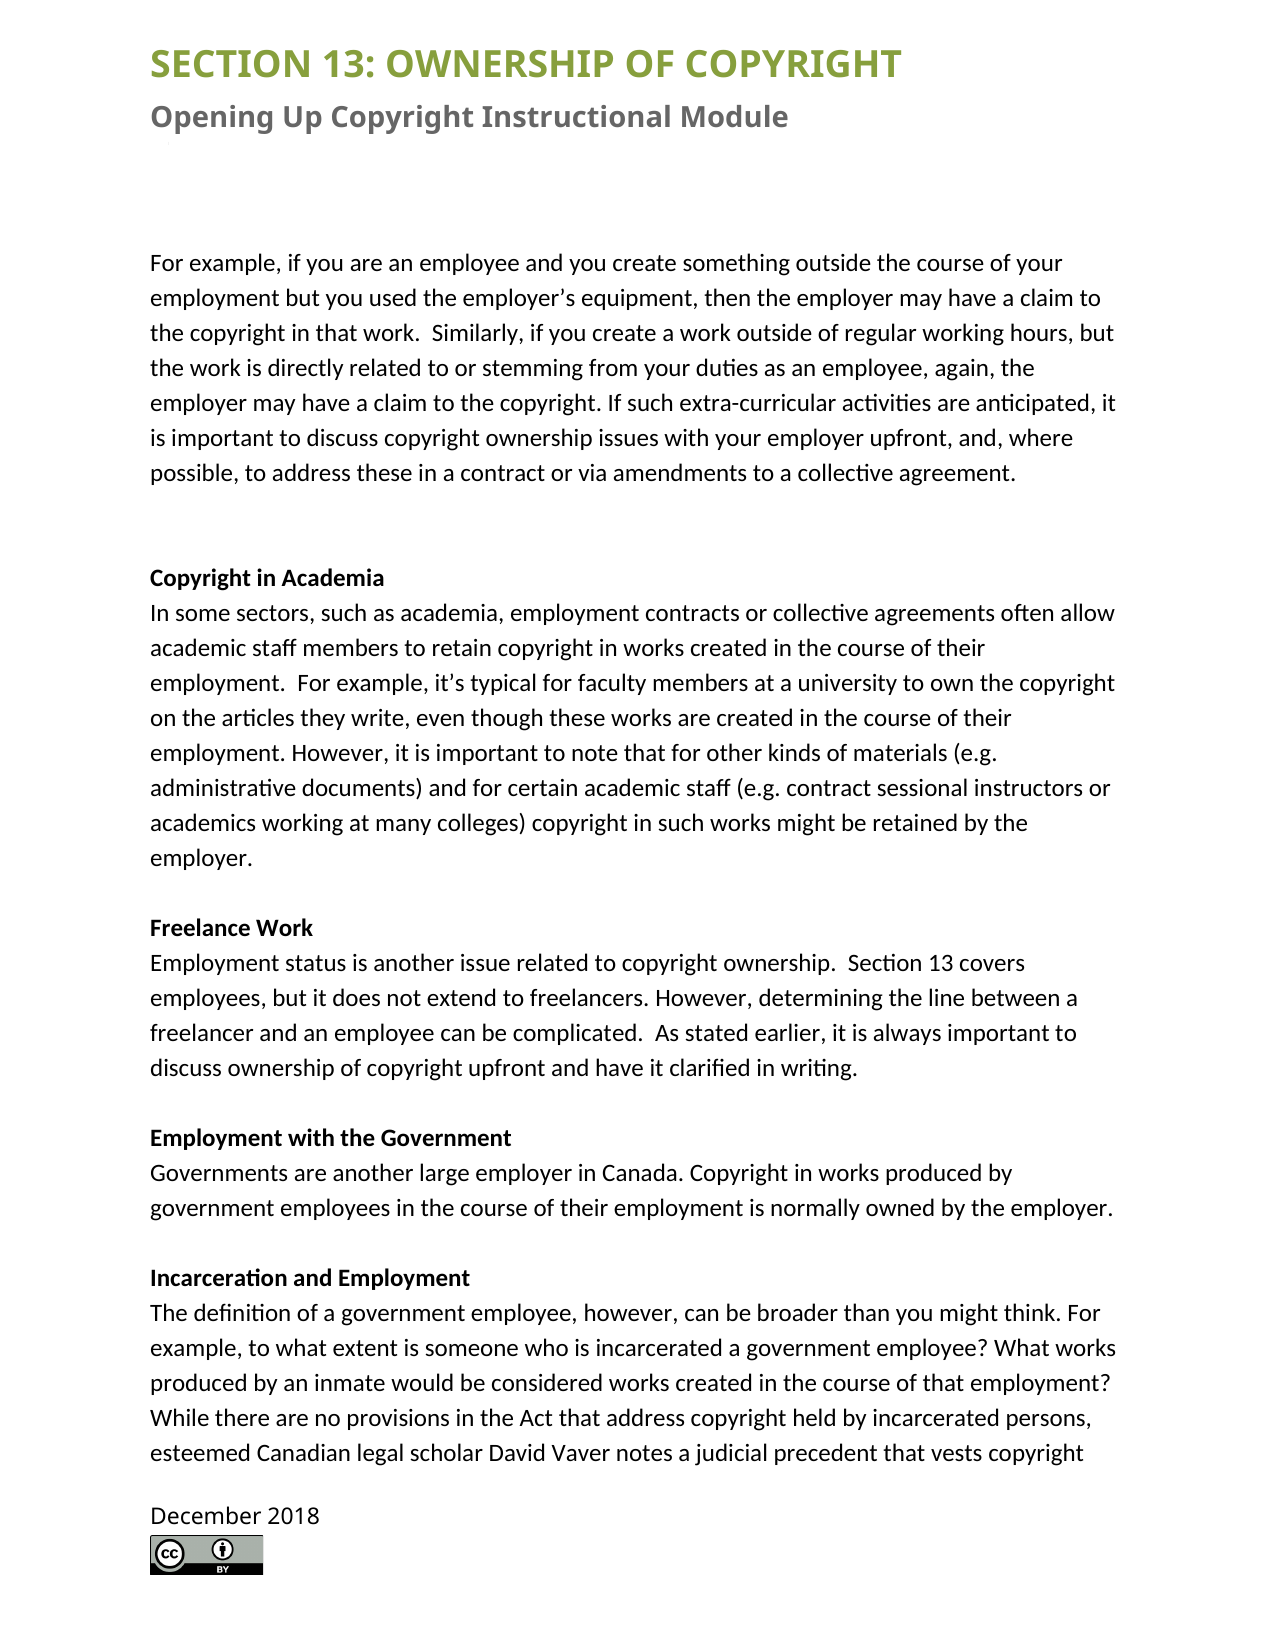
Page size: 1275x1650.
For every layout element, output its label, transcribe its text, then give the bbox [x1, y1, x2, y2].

text In some sectors, such as academia, employment contracts or collective agreements often allow academic staff members to retain copyright in works created in the course of their employment. For example, it’s typical for faculty members at a university to own the copyright on the articles they write, even though these works are created in the course of their employment. However, it is important to note that for other kinds of materials (e.g. administrative documents) and for certain academic staff (e.g. contract sessional instructors or academics working at many colleges) copyright in such works might be retained by the employer. [150, 597, 1125, 872]
text For example, if you are an employee and you create something outside the course of your employment but you used the employer’s equipment, then the employer may have a claim to the copyright in that work. Similarly, if you create a work outside of regular working hours, but the work is directly related to or stemming from your duties as an employee, again, the employer may have a claim to the copyright. If such extra-curricular activities are anticipated, it is important to discuss copyright ownership issues with your employer upfront, and, where possible, to address these in a contract or via amendments to a collective agreement. [150, 247, 1125, 487]
text Copyright in Academia [150, 562, 1125, 592]
text The definition of a government employee, however, can be broader than you might think. For example, to what extent is someone who is incarcerated a government employee? What works produced by an inmate would be considered works created in the course of that employment? While there are no provisions in the Act that address copyright held by incarcerated persons, esteemed Canadian legal scholar David Vaver notes a judicial precedent that vests copyright [150, 1297, 1125, 1467]
text Governments are another large employer in Canada. Copyright in works produced by government employees in the course of their employment is normally owned by the employer. [150, 1157, 1125, 1222]
text Incarceration and Employment [150, 1262, 1125, 1292]
picture [150, 1535, 264, 1575]
text Employment status is another issue related to copyright ownership. Section 13 covers employees, but it does not extend to freelancers. However, determining the line between a freelancer and an employee can be complicated. As stated earlier, it is always important to discuss ownership of copyright upfront and have it clarified in writing. [150, 947, 1125, 1082]
text Freelance Work [150, 912, 1125, 942]
text Employment with the Government [150, 1122, 1125, 1152]
